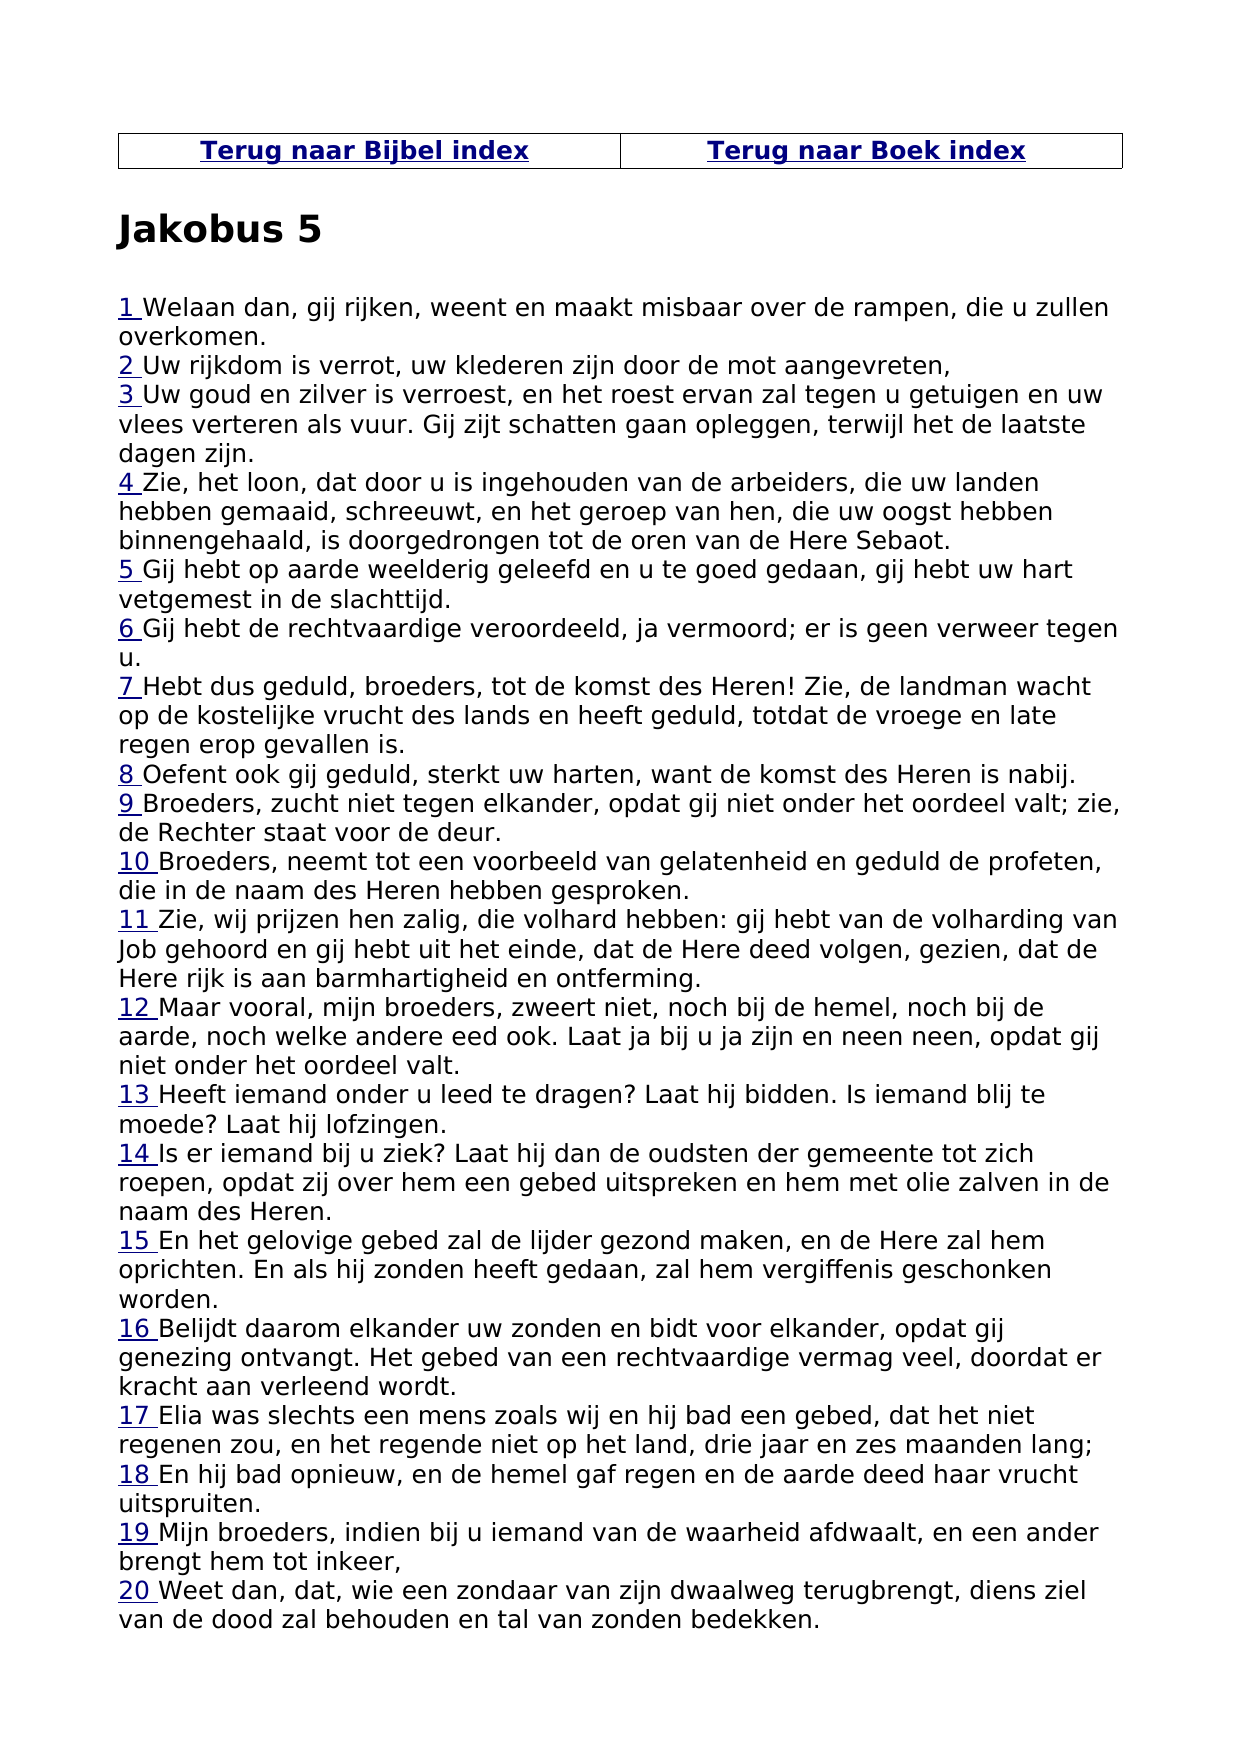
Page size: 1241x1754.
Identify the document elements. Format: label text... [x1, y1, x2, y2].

table_header Terug naar Bijbel index [119, 134, 620, 168]
table_header Terug naar Boek index [621, 134, 1122, 168]
text 1 Welaan dan, gij rijken, weent en maakt misbaar over de rampen, die u zullen overkomen. 2 Uw rijkdom is verrot, uw klederen zijn door de mot aangevreten, 3 Uw goud en zilver is verroest, en het roest ervan zal tegen u getuigen en uw vlees verteren als vuur. Gij zijt schatten gaan opleggen, terwijl het de laatste dagen zijn. 4 Zie, het loon, dat door u is ingehouden van de arbeiders, die uw landen hebben gemaaid, schreeuwt, en het geroep van hen, die uw oogst hebben binnengehaald, is doorgedrongen tot de oren van de Here Sebaot. 5 Gij hebt op aarde weelderig geleefd en u te goed gedaan, gij hebt uw hart vetgemest in de slachttijd. 6 Gij hebt de rechtvaardige veroordeeld, ja vermoord; er is geen verweer tegen u. 7 Hebt dus geduld, broeders, tot de komst des Heren! Zie, de landman wacht op de kostelijke vrucht des lands en heeft geduld, totdat de vroege en late regen erop gevallen is. 8 Oefent ook gij geduld, sterkt uw harten, want de komst des Heren is nabij. 9 Broeders, zucht niet tegen elkander, opdat gij niet onder het oordeel valt; zie, de Rechter staat voor de deur. 10 Broeders, neemt tot een voorbeeld van gelatenheid en geduld de profeten, die in de naam des Heren hebben gesproken. 11 Zie, wij prijzen hen zalig, die volhard hebben: gij hebt van de volharding van Job gehoord en gij hebt uit het einde, dat de Here deed volgen, gezien, dat de Here rijk is aan barmhartigheid en ontferming. 12 Maar vooral, mijn broeders, zweert niet, noch bij de hemel, noch bij de aarde, noch welke andere eed ook. Laat ja bij u ja zijn en neen neen, opdat gij niet onder het oordeel valt. 13 Heeft iemand onder u leed te dragen? Laat hij bidden. Is iemand blij te moede? Laat hij lofzingen. 14 Is er iemand bij u ziek? Laat hij dan de oudsten der gemeente tot zich roepen, opdat zij over hem een gebed uitspreken en hem met olie zalven in de naam des Heren. 15 En het gelovige gebed zal de lijder gezond maken, en de Here zal hem oprichten. En als hij zonden heeft gedaan, zal hem vergiffenis geschonken worden. 16 Belijdt daarom elkander uw zonden en bidt voor elkander, opdat gij genezing ontvangt. Het gebed van een rechtvaardige vermag veel, doordat er kracht aan verleend wordt. 17 Elia was slechts een mens zoals wij en hij bad een gebed, dat het niet regenen zou, en het regende niet op het land, drie jaar en zes maanden lang; 18 En hij bad opnieuw, en de hemel gaf regen en de aarde deed haar vrucht uitspruiten. 19 Mijn broeders, indien bij u iemand van de waarheid afdwaalt, en een ander brengt hem tot inkeer, 20 Weet dan, dat, wie een zondaar van zijn dwaalweg terugbrengt, diens ziel van de dood zal behouden en tal van zonden bedekken. [118, 264, 1122, 1635]
subtitle Jakobus 5 [118, 208, 1122, 252]
